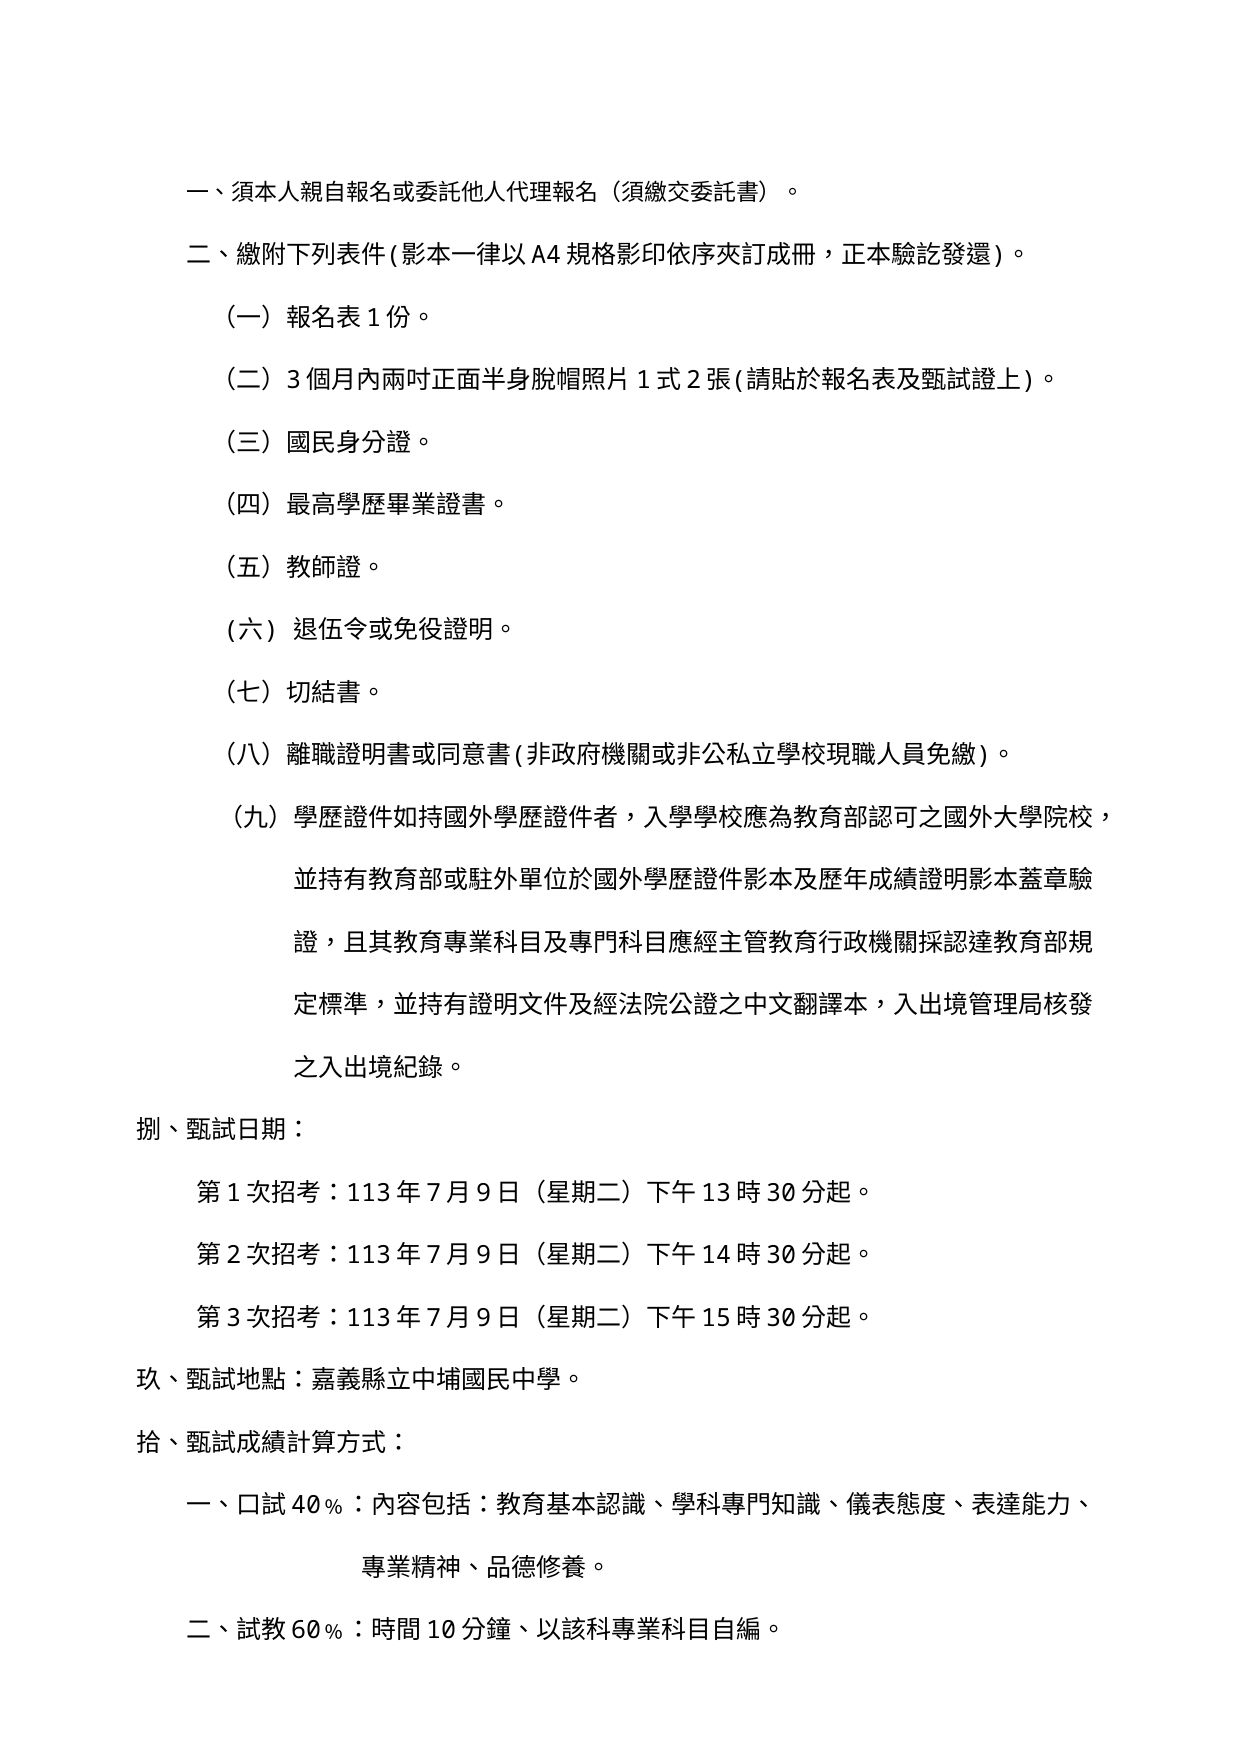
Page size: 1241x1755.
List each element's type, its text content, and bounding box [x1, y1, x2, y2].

text （九）學歷證件如持國外學歷證件者，入學學校應為教育部認可之國外大學院校，並持有教育部或駐外單位於國外學歷證件影本及歷年成績證明影本蓋章驗證，且其教育專業科目及專門科目應經主管教育行政機關採認達教育部規定標準，並持有證明文件及經法院公證之中文翻譯本，入出境管理局核發之入出境紀錄。 [218, 774, 1116, 1086]
text （三）國民身分證。 [136, 399, 1116, 461]
text 第1次招考：113年7月9日（星期二）下午13時30分起。 [136, 1149, 1116, 1211]
text 第3次招考：113年7月9日（星期二）下午15時30分起。 [136, 1274, 1116, 1336]
text 第2次招考：113年7月9日（星期二）下午14時30分起。 [136, 1211, 1116, 1274]
text 玖、甄試地點：嘉義縣立中埔國民中學。 [136, 1336, 1116, 1399]
text （一）報名表1份。 [136, 274, 1116, 336]
text 拾、甄試成績計算方式： [136, 1399, 1116, 1461]
text （二）3個月內兩吋正面半身脫帽照片1式2張(請貼於報名表及甄試證上)。 [136, 336, 1116, 399]
text (六) 退伍令或免役證明。 [136, 586, 1116, 649]
text （四）最高學歷畢業證書。 [136, 461, 1116, 524]
text （七）切結書。 [136, 649, 1116, 711]
text 捌、甄試日期： [136, 1086, 1116, 1149]
text 一、須本人親自報名或委託他人代理報名（須繳交委託書）。 [186, 149, 1116, 211]
text 二、試教60﹪：時間10分鐘、以該科專業科目自編。 [186, 1586, 1116, 1649]
text （八）離職證明書或同意書(非政府機關或非公私立學校現職人員免繳)。 [136, 711, 1116, 774]
text 二、繳附下列表件(影本一律以A4規格影印依序夾訂成冊，正本驗訖發還)。 [186, 211, 1116, 274]
text （五）教師證。 [136, 524, 1116, 586]
text 一、口試40﹪：內容包括：教育基本認識、學科專門知識、儀表態度、表達能力、專業精神、品德修養。 [186, 1461, 1116, 1586]
